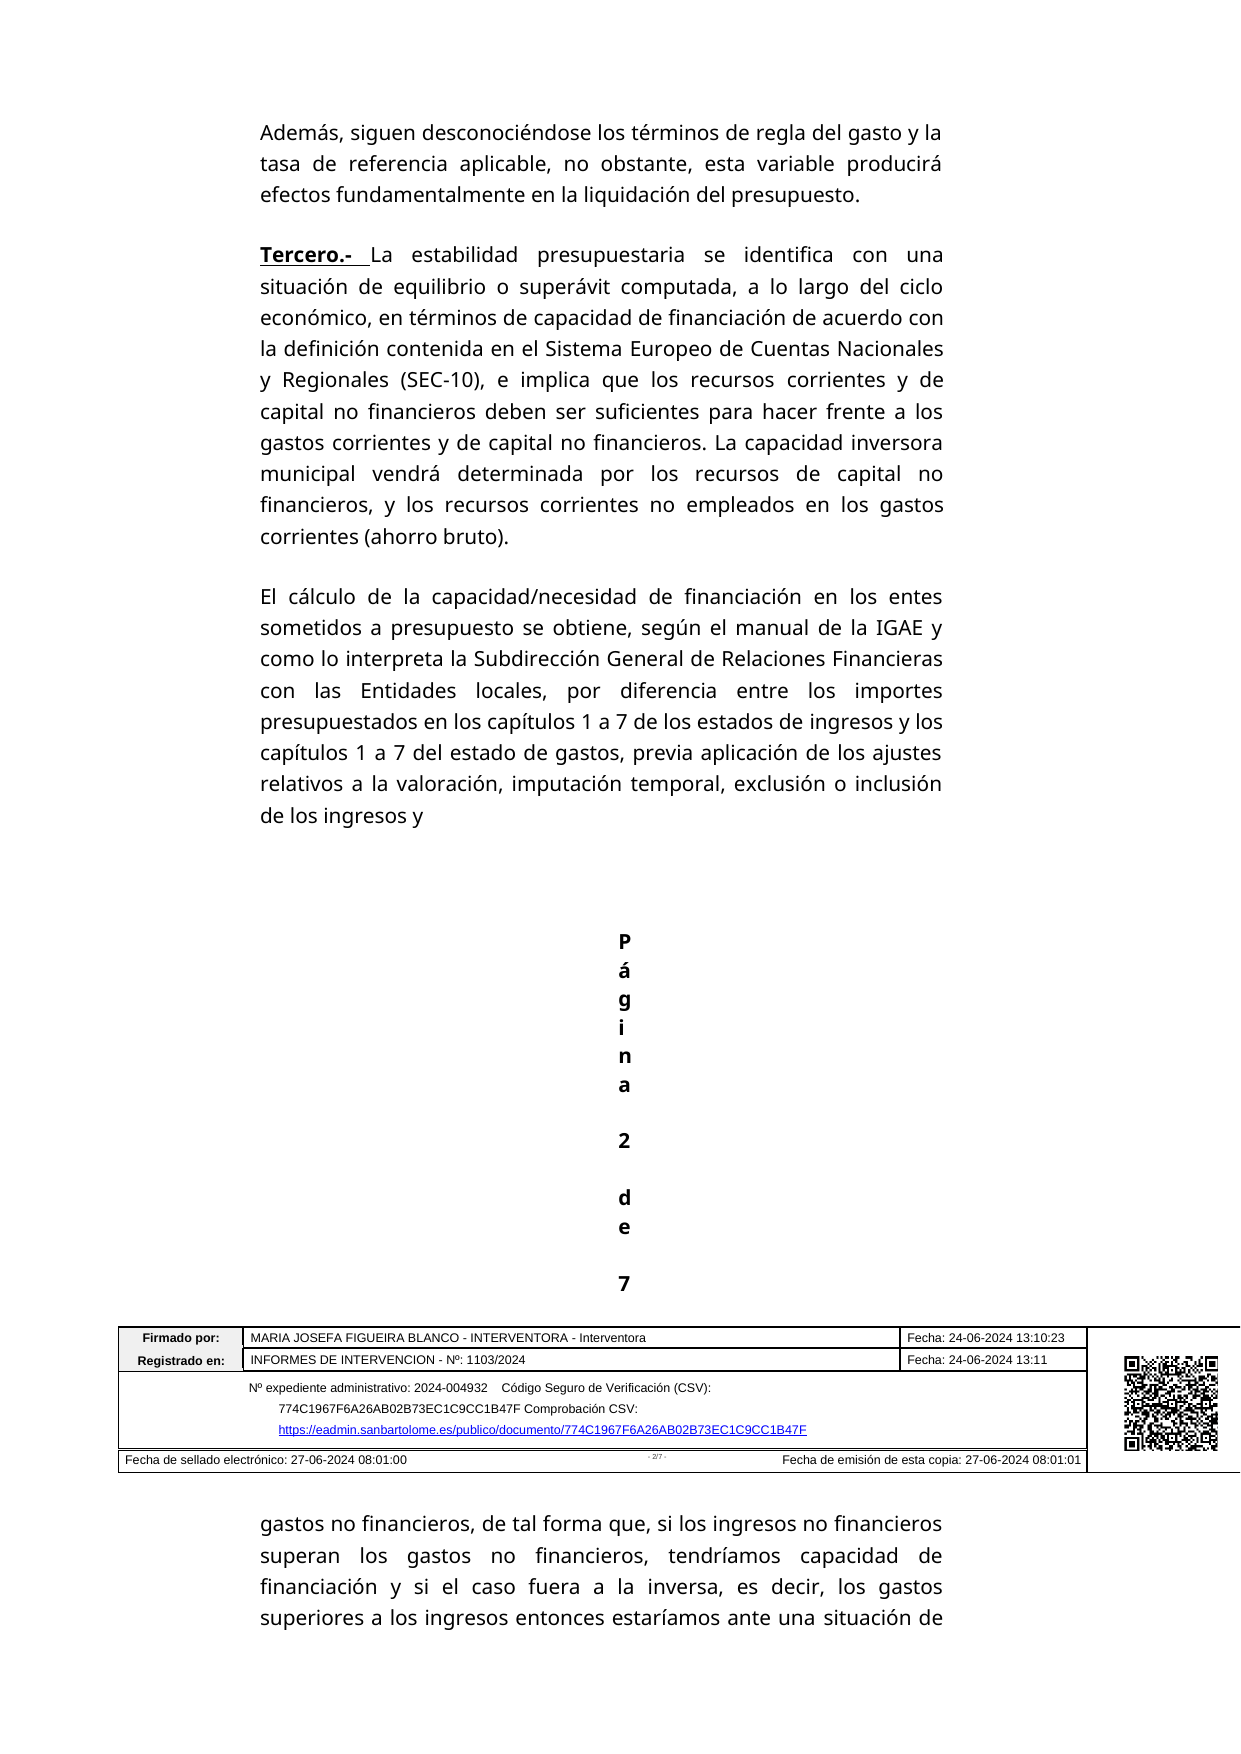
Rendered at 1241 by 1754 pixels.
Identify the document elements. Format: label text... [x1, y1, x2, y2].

table_cell Nº expediente administrativo: 2024-004932 Código Seguro de Verificación (CSV): 774C1967F6A26AB02B73EC1C9CC1B47F Comprobación CSV: https://eadmin.sanbartolome.es/publico/documento/774C1967F6A26AB02B73EC1C9CC1B47F [119, 1372, 1086, 1448]
table_header MARIA JOSEFA FIGUEIRA BLANCO - INTERVENTORA - Interventora [244, 1328, 899, 1347]
text El cálculo de la capacidad/necesidad de financiación en los entes sometidos a presupuesto se obtiene, según el manual de la IGAE y como lo interpreta la Subdirección General de Relaciones Financieras con las Entidades locales, por diferencia entre los importes presupuestados en los capítulos 1 a 7 de los estados de ingresos y los capítulos 1 a 7 del estado de gastos, previa aplicación de los ajustes relativos a la valoración, imputación temporal, exclusión o inclusión de los ingresos y [260, 582, 943, 829]
table_header [1088, 1328, 1240, 1472]
text Tercero.- La estabilidad presupuestaria se identifica con una situación de equilibrio o superávit computada, a lo largo del ciclo económico, en términos de capacidad de financiación de acuerdo con la definición contenida en el Sistema Europeo de Cuentas Nacionales y Regionales (SEC-10), e implica que los recursos corrientes y de capital no financieros deben ser suficientes para hacer frente a los gastos corrientes y de capital no financieros. La capacidad inversora municipal vendrá determinada por los recursos de capital no financieros, y los recursos corrientes no empleados en los gastos corrientes (ahorro bruto). [260, 241, 944, 550]
text Además, siguen desconociéndose los términos de regla del gasto y la tasa de referencia aplicable, no obstante, esta variable producirá efectos fundamentalmente en la liquidación del presupuesto. [260, 118, 943, 209]
table_cell Fecha de sellado electrónico: 27-06-2024 08:01:00 - 2/7 - Fecha de emisión de esta copia: 27-06-2024 08:01:01 [119, 1451, 1086, 1472]
text gastos no financieros, de tal forma que, si los ingresos no financieros superan los gastos no financieros, tendríamos capacidad de financiación y si el caso fuera a la inversa, es decir, los gastos superiores a los ingresos entonces estaríamos ante una situación de [260, 1509, 943, 1632]
table_header Fecha: 24-06-2024 13:10:23 [901, 1328, 1086, 1347]
table_cell Registrado en: [119, 1351, 242, 1368]
table_cell INFORMES DE INTERVENCION - Nº: 1103/2024 [244, 1349, 899, 1370]
table_cell Fecha: 24-06-2024 13:11 [901, 1349, 1086, 1370]
table_header Firmado por: [119, 1328, 242, 1345]
